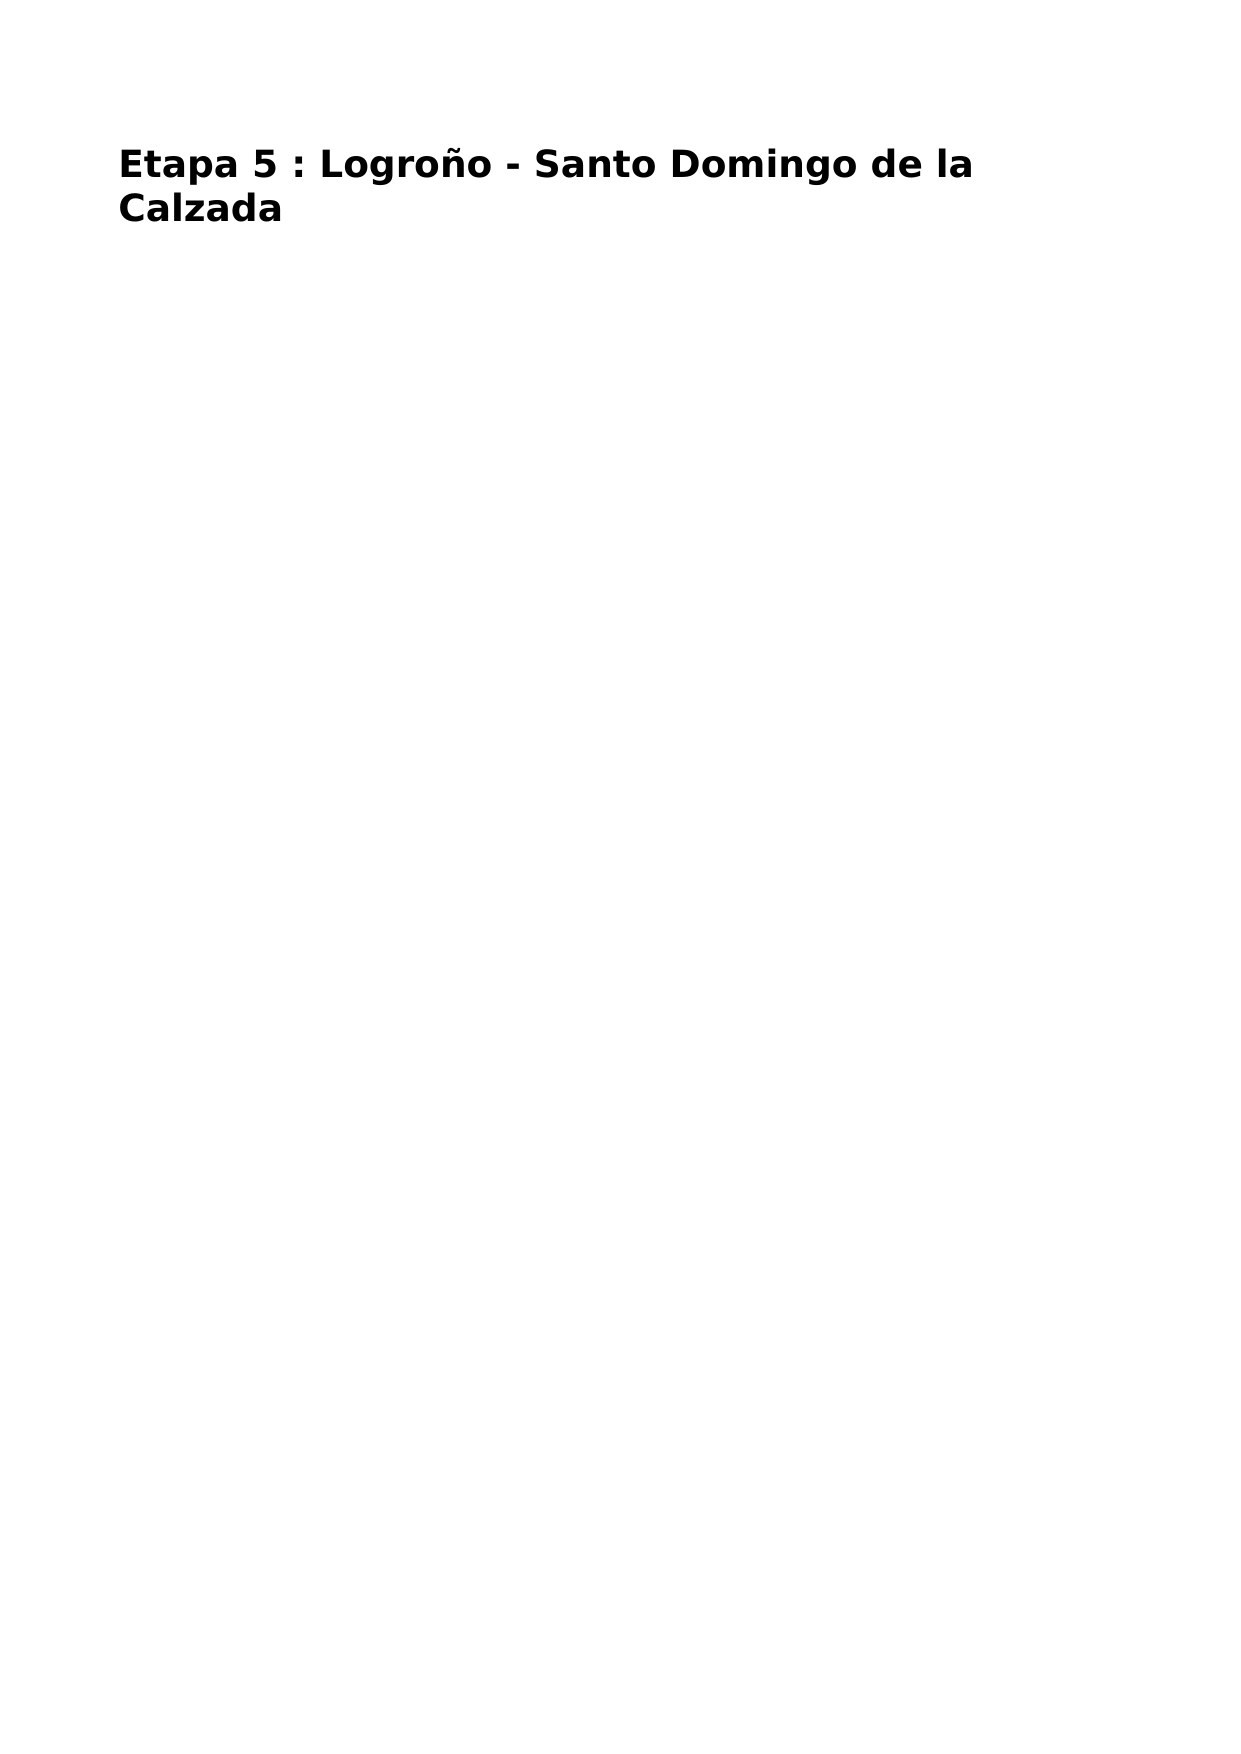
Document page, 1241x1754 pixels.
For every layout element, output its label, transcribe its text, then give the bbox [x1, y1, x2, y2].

subtitle Etapa 5 : Logroño - Santo Domingo de la Calzada [118, 143, 1122, 230]
